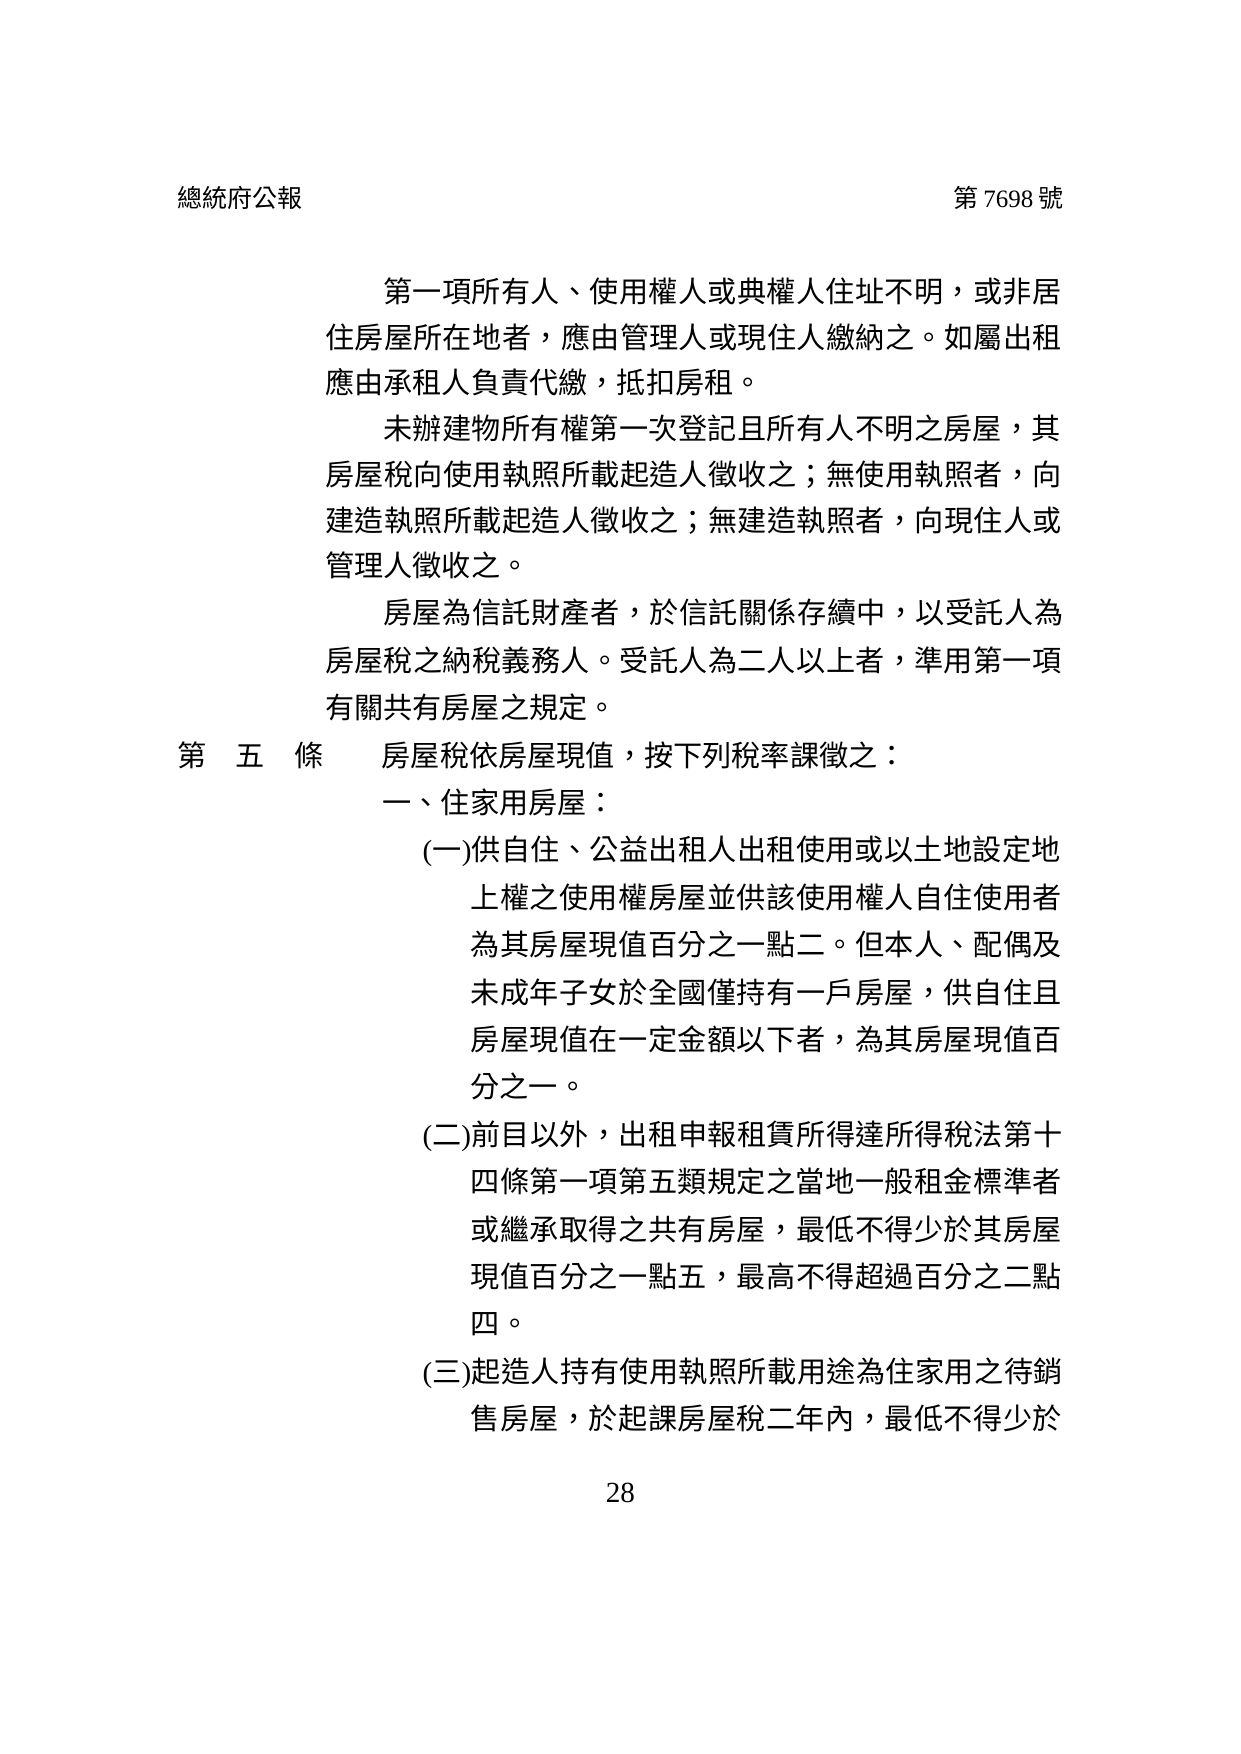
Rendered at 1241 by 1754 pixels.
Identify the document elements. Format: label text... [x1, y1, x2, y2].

text 一、住家用房屋： [382, 776, 1063, 823]
text 第 五 條 房屋稅依房屋現值，按下列稅率課徵之： [177, 728, 1063, 776]
text 房屋為信託財產者，於信託關係存續中，以受託人為房屋稅之納稅義務人。受託人為二人以上者，準用第一項有關共有房屋之規定。 [325, 586, 1063, 728]
text (三)起造人持有使用執照所載用途為住家用之待銷售房屋，於起課房屋稅二年內，最低不得少於 [422, 1344, 1063, 1439]
text (二)前目以外，出租申報租賃所得達所得稅法第十四條第一項第五類規定之當地一般租金標準者或繼承取得之共有房屋，最低不得少於其房屋現值百分之一點五，最高不得超過百分之二點四。 [422, 1107, 1063, 1344]
text 第一項所有人、使用權人或典權人住址不明，或非居住房屋所在地者，應由管理人或現住人繳納之。如屬出租，應由承租人負責代繳，抵扣房租。 [325, 266, 1063, 403]
text (一)供自住、公益出租人出租使用或以土地設定地上權之使用權房屋並供該使用權人自住使用者，為其房屋現值百分之一點二。但本人、配偶及未成年子女於全國僅持有一戶房屋，供自住且房屋現值在一定金額以下者，為其房屋現值百分之一。 [422, 823, 1063, 1107]
text 未辦建物所有權第一次登記且所有人不明之房屋，其房屋稅向使用執照所載起造人徵收之；無使用執照者，向建造執照所載起造人徵收之；無建造執照者，向現住人或管理人徵收之。 [325, 403, 1063, 586]
